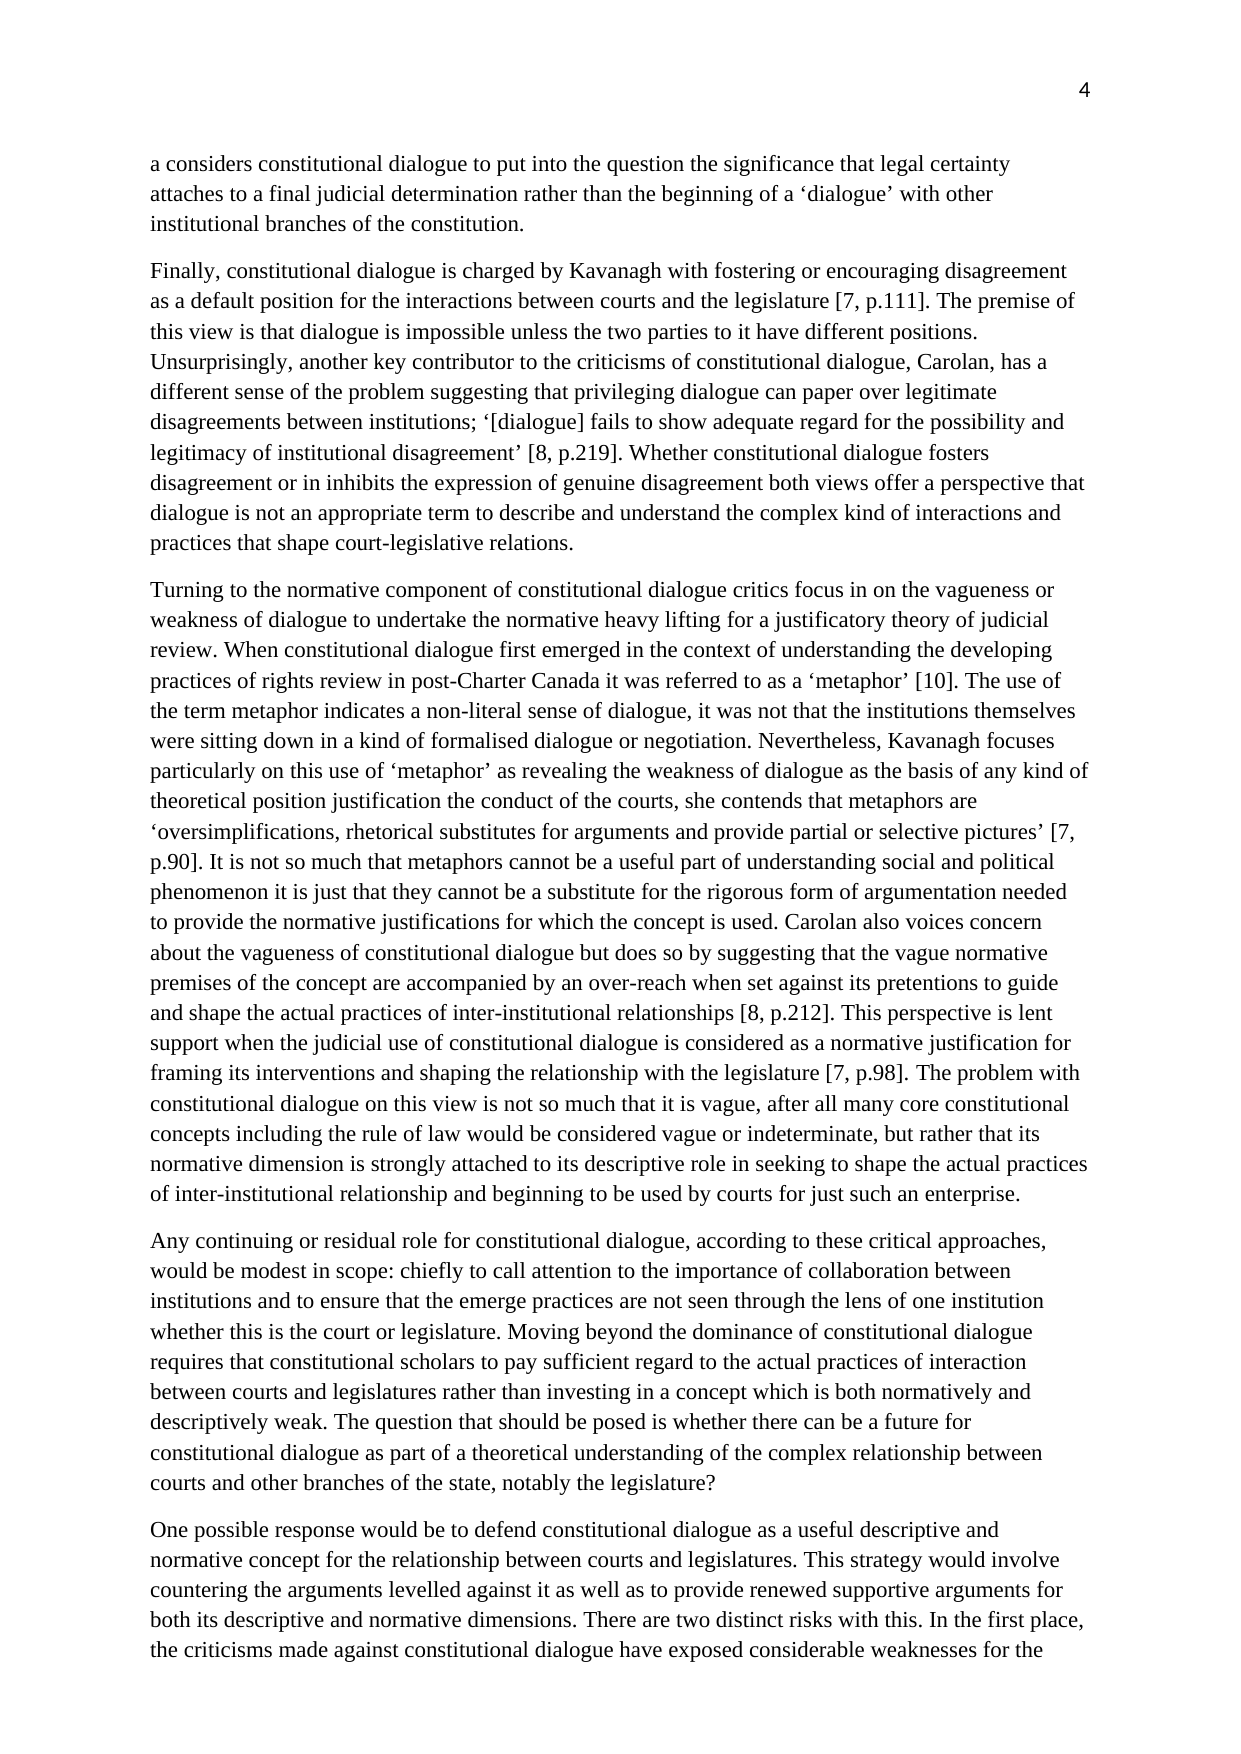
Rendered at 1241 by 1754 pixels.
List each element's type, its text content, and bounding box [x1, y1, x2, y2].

text One possible response would be to defend constitutional dialogue as a useful descriptive and normative concept for the relationship between courts and legislatures. This strategy would involve countering the arguments levelled against it as well as to provide renewed supportive arguments for both its descriptive and normative dimensions. There are two distinct risks with this. In the first place, the criticisms made against constitutional dialogue have exposed considerable weaknesses for the [150, 1516, 1090, 1663]
text a considers constitutional dialogue to put into the question the significance that legal certainty attaches to a final judicial determination rather than the beginning of a ‘dialogue’ with other institutional branches of the constitution. [150, 150, 1090, 237]
text Turning to the normative component of constitutional dialogue critics focus in on the vagueness or weakness of dialogue to undertake the normative heavy lifting for a justificatory theory of judicial review. When constitutional dialogue first emerged in the context of understanding the developing practices of rights review in post-Charter Canada it was referred to as a ‘metaphor’ [10]. The use of the term metaphor indicates a non-literal sense of dialogue, it was not that the institutions themselves were sitting down in a kind of formalised dialogue or negotiation. Nevertheless, Kavanagh focuses particularly on this use of ‘metaphor’ as revealing the weakness of dialogue as the basis of any kind of theoretical position justification the conduct of the courts, she contends that metaphors are ‘oversimplifications, rhetorical substitutes for arguments and provide partial or selective pictures’ [7, p.90]. It is not so much that metaphors cannot be a useful part of understanding social and political phenomenon it is just that they cannot be a substitute for the rigorous form of argumentation needed to provide the normative justifications for which the concept is used. Carolan also voices concern about the vagueness of constitutional dialogue but does so by suggesting that the vague normative premises of the concept are accompanied by an over-reach when set against its pretentions to guide and shape the actual practices of inter-institutional relationships [8, p.212]. This perspective is lent support when the judicial use of constitutional dialogue is considered as a normative justification for framing its interventions and shaping the relationship with the legislature [7, p.98]. The problem with constitutional dialogue on this view is not so much that it is vague, after all many core constitutional concepts including the rule of law would be considered vague or indeterminate, but rather that its normative dimension is strongly attached to its descriptive role in seeking to shape the actual practices of inter-institutional relationship and beginning to be used by courts for just such an enterprise. [150, 576, 1090, 1207]
text Finally, constitutional dialogue is charged by Kavanagh with fostering or encouraging disagreement as a default position for the interactions between courts and the legislature [7, p.111]. The premise of this view is that dialogue is impossible unless the two parties to it have different positions. Unsurprisingly, another key contributor to the criticisms of constitutional dialogue, Carolan, has a different sense of the problem suggesting that privileging dialogue can paper over legitimate disagreements between institutions; ‘[dialogue] fails to show adequate regard for the possibility and legitimacy of institutional disagreement’ [8, p.219]. Whether constitutional dialogue fosters disagreement or in inhibits the expression of genuine disagreement both views offer a perspective that dialogue is not an appropriate term to describe and understand the complex kind of interactions and practices that shape court-legislative relations. [150, 257, 1090, 556]
text Any continuing or residual role for constitutional dialogue, according to these critical approaches, would be modest in scope: chiefly to call attention to the importance of collaboration between institutions and to ensure that the emerge practices are not seen through the lens of one institution whether this is the court or legislature. Moving beyond the dominance of constitutional dialogue requires that constitutional scholars to pay sufficient regard to the actual practices of interaction between courts and legislatures rather than investing in a concept which is both normatively and descriptively weak. The question that should be posed is whether there can be a future for constitutional dialogue as part of a theoretical understanding of the complex relationship between courts and other branches of the state, notably the legislature? [150, 1227, 1090, 1495]
